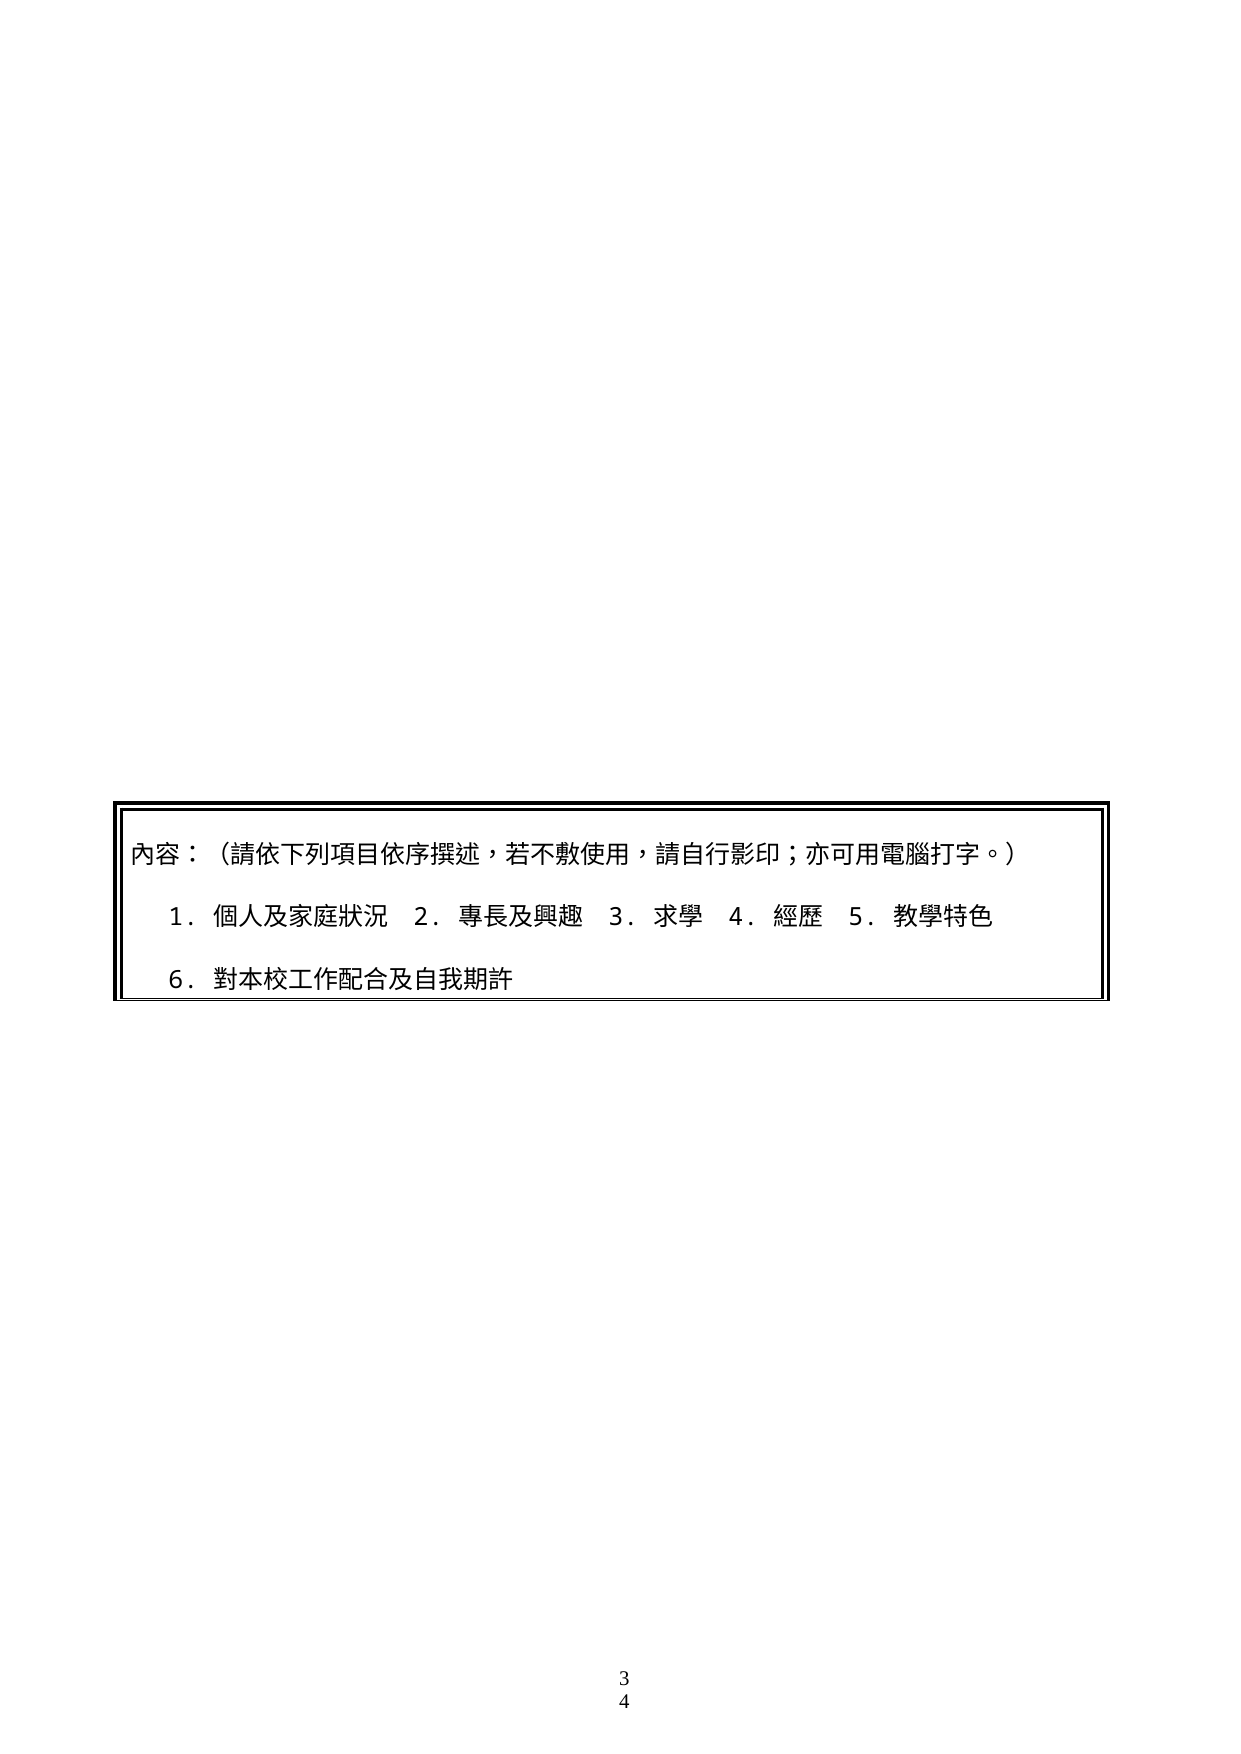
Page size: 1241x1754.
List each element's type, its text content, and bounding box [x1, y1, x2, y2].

table_cell 內容：（請依下列項目依序撰述，若不敷使用，請自行影印；亦可用電腦打字。） 1. 個人及家庭狀況 2. 專長及興趣 3. 求學 4. 經歷 5. 教學特色 6. 對本校工作配合及自我期許 [118, 805, 1106, 998]
